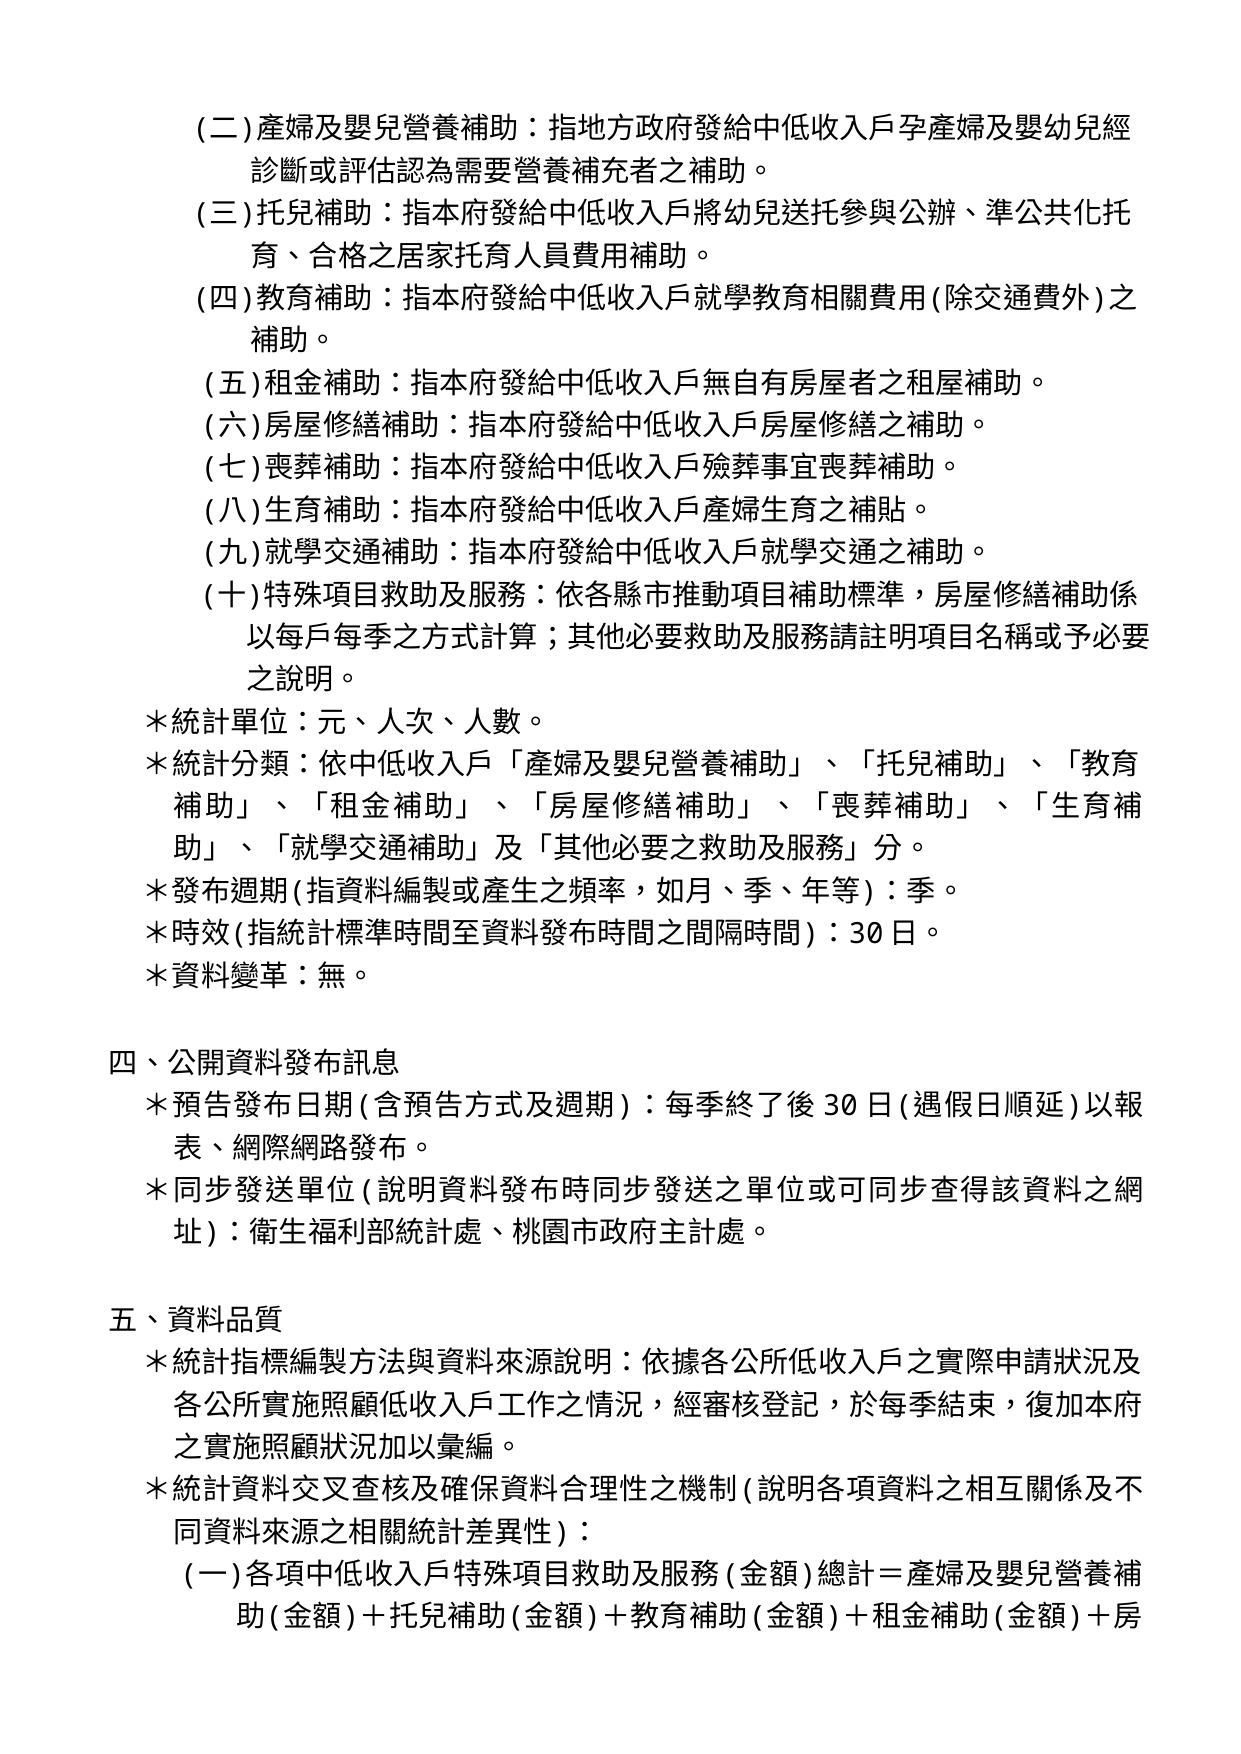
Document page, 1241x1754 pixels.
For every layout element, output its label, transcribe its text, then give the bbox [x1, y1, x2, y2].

table_header 統計資料背景說明 資料種類：社會救助統計 資料項目：桃園市中低收入戶特殊項目救助及服務 一、發布及編製機關單位 ＊發布機關、單位：桃園市政府社會局會計室 ＊編製單位：桃園市政府社會局社會救助科 ＊聯絡電話：(03)3322101#6444 ＊傳真：(03)3348721 ＊電子信箱：10075291@mail.tycg.gov.tw 發布形式 ＊口頭： ( )記者會或說明會 ＊書面： ( )新聞稿 ( )報表 ( )書刊，刊名： ＊電子媒體： ()線上書刊及資料庫， 網址： ( )磁片 ( )光碟片 (√)其他 Open Document File (odf)、Portable Document Format (pdf) 或Excel檔案。 三、資料範圍、週期及時效 ＊統計地區範圍及對象：係指社會救助法第16條，本市主管機關核定有案之中低收入戶所提供之特殊項目救助及服務，均為統計對象。 ＊統計標準時間：動態資料第1季以1至3月、第2季以4至6月、第3季以7至9月、第4季以10至12月之事實為準；靜態資料以3月底、6月底、9月底、12月底之事實為準。 ＊統計項目定義： (一)中低收入戶：係指經申請戶籍所在地桃園市主管機關審核認定，符合家庭總收入，平均分配全家人口，每人每月不超過最低生活費1.5倍，且家庭財產未超過社會局公告之當年度一定金額者。 (二)產婦及嬰兒營養補助：指地方政府發給中低收入戶孕產婦及嬰幼兒經 診斷或評估認為需要營養補充者之補助。 (三)托兒補助：指本府發給中低收入戶將幼兒送托參與公辦、準公共化托育、合格之居家托育人員費用補助。 (四)教育補助：指本府發給中低收入戶就學教育相關費用(除交通費外)之 補助。 (五)租金補助：指本府發給中低收入戶無自有房屋者之租屋補助。 (六)房屋修繕補助：指本府發給中低收入戶房屋修繕之補助。 (七)喪葬補助：指本府發給中低收入戶殮葬事宜喪葬補助。 (八)生育補助：指本府發給中低收入戶產婦生育之補貼。 (九)就學交通補助：指本府發給中低收入戶就學交通之補助。 (十)特殊項目救助及服務：依各縣市推動項目補助標準，房屋修繕補助係以每戶每季之方式計算；其他必要救助及服務請註明項目名稱或予必要之說明。 ＊統計單位：元、人次、人數。 ＊統計分類：依中低收入戶「產婦及嬰兒營養補助」、「托兒補助」、「教育補助」、「租金補助」、「房屋修繕補助」、「喪葬補助」、「生育補助」、「就學交通補助」及「其他必要之救助及服務」分。 ＊發布週期(指資料編製或產生之頻率，如月、季、年等)：季。 ＊時效(指統計標準時間至資料發布時間之間隔時間)：30日。 ＊資料變革：無。 四、公開資料發布訊息 ＊預告發布日期(含預告方式及週期)：每季終了後30日(遇假日順延)以報表、網際網路發布。 ＊同步發送單位(說明資料發布時同步發送之單位或可同步查得該資料之網址)：衛生福利部統計處、桃園市政府主計處。 五、資料品質 ＊統計指標編製方法與資料來源說明：依據各公所低收入戶之實際申請狀況及各公所實施照顧低收入戶工作之情況，經審核登記，於每季結束，復加本府之實施照顧狀況加以彙編。 ＊統計資料交叉查核及確保資料合理性之機制(說明各項資料之相互關係及不同資料來源之相關統計差異性)： (一)各項中低收入戶特殊項目救助及服務(金額)總計＝產婦及嬰兒營養補助(金額)＋托兒補助(金額)＋教育補助(金額)＋租金補助(金額)＋房屋修繕補助(金額)＋喪葬補助(金額)＋生育補助(金額)＋就學交通補助(金額)＋其他必要之救助及服務(金額)。 六、須注意及預定改變之事項(說明預定修正之資料、定義、統計方法等及其修正原因)：無。 七、其他事項：無。 [98, 105, 1155, 1635]
